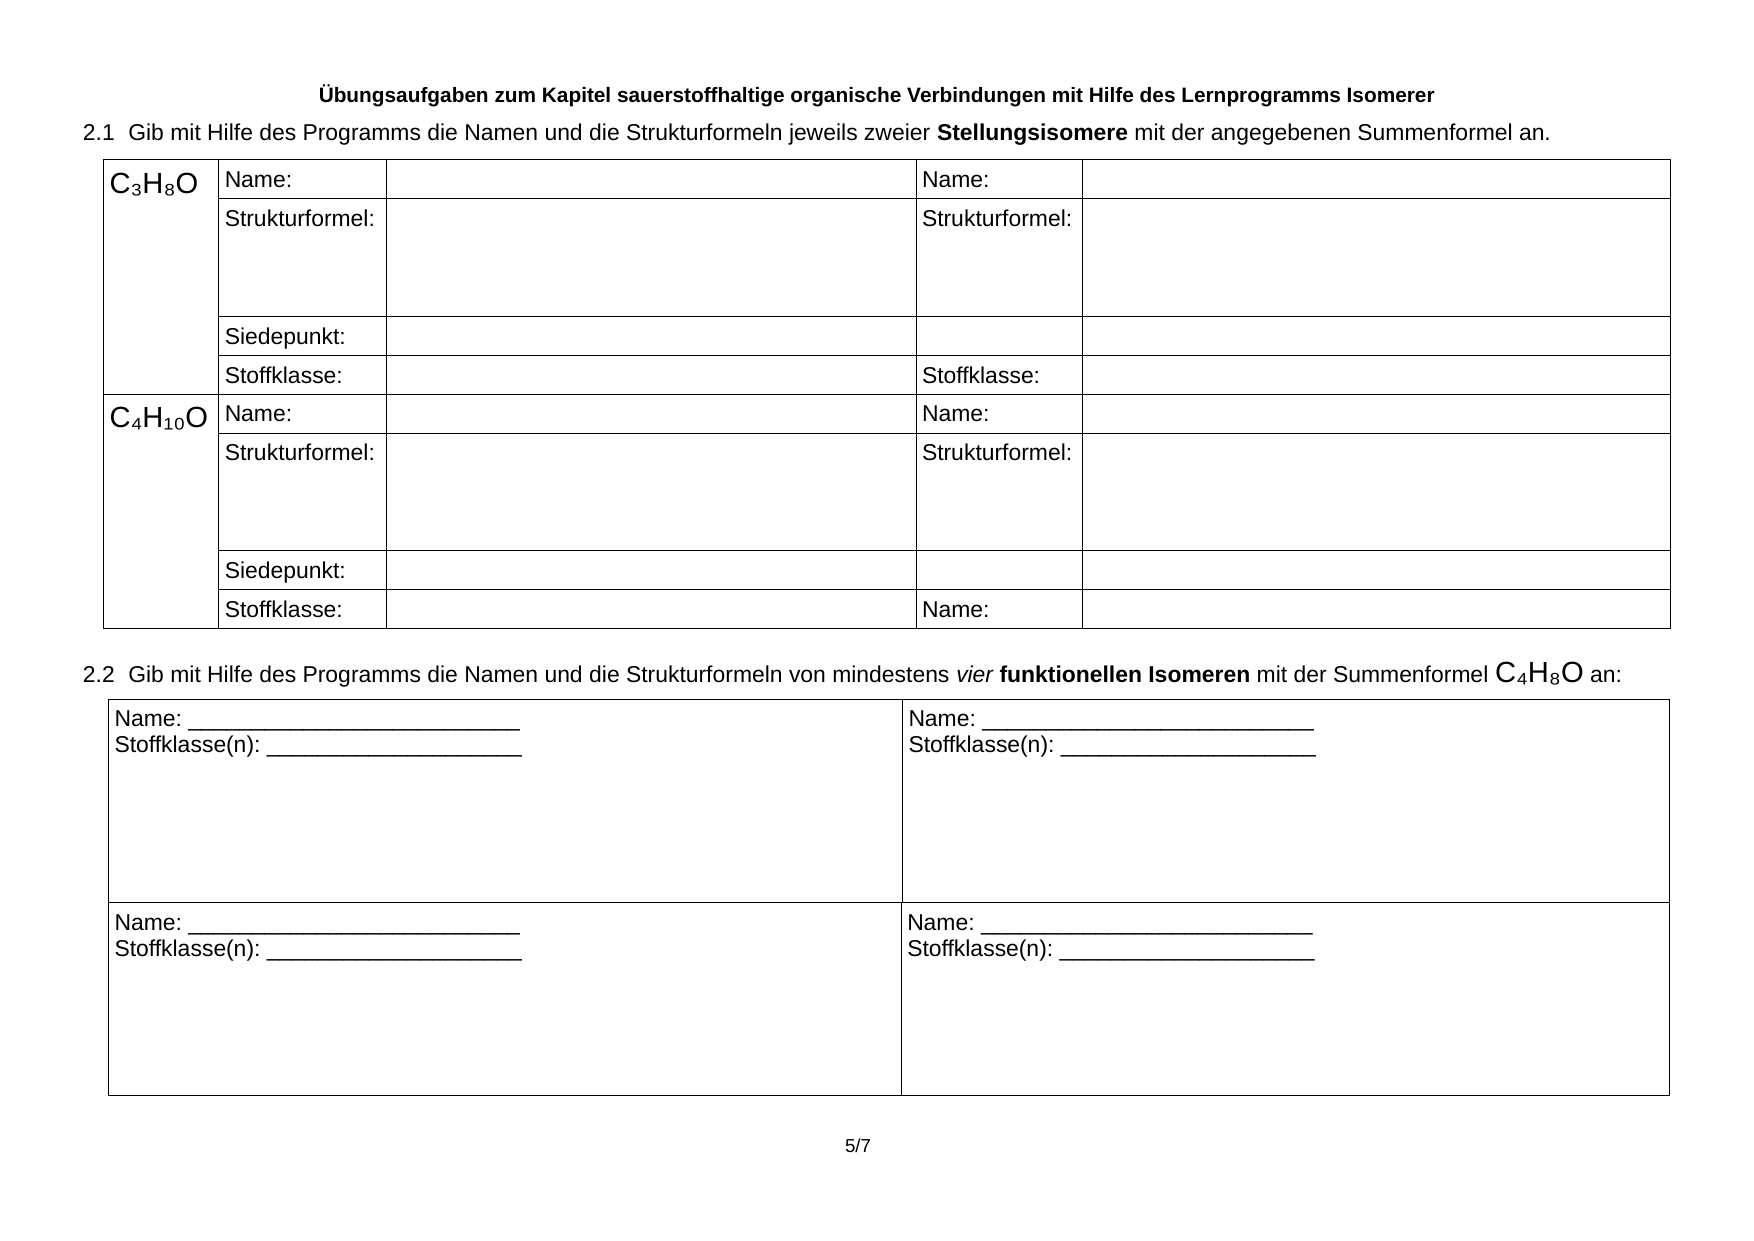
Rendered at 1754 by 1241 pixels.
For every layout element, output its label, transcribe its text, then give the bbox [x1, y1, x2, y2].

table_cell Strukturformel: [917, 199, 1082, 316]
text 2.1 Gib mit Hilfe des Programms die Namen und die Strukturformeln jeweils zweier Stellungsisomere mit der angegebenen Summenformel an. [83, 118, 1671, 145]
table_cell [1083, 590, 1670, 628]
table_cell [917, 551, 1082, 589]
table_cell [1083, 434, 1670, 550]
table_cell [387, 395, 916, 432]
table_cell [1083, 356, 1670, 394]
table_cell Strukturformel: [219, 434, 386, 550]
table_cell [387, 551, 916, 589]
table_cell [1083, 551, 1670, 589]
table_header Name: [219, 160, 386, 198]
table_cell Stoffklasse: [219, 356, 386, 394]
table_cell [1083, 395, 1670, 432]
text 2.2 Gib mit Hilfe des Programms die Namen und die Strukturformeln von mindestens vier funktionellen Isomeren mit der Summenformel C₄H₈O an: [83, 656, 1671, 689]
table_header [387, 160, 916, 198]
table_cell Name: [917, 395, 1082, 432]
table_header Name: [917, 160, 1082, 198]
table_cell [1083, 317, 1670, 355]
table_cell [387, 199, 916, 316]
table_cell [387, 434, 916, 550]
table_cell Stoffklasse: [219, 590, 386, 628]
table_cell [387, 356, 916, 394]
table_cell [1083, 199, 1670, 316]
table_header C₃H₈O [104, 160, 218, 394]
table_cell Strukturformel: [917, 434, 1082, 550]
table_cell Strukturformel: [219, 199, 386, 316]
table_cell [387, 317, 916, 355]
table_header [1083, 160, 1670, 198]
table_cell Siedepunkt: [219, 551, 386, 589]
table_cell [387, 590, 916, 628]
table_cell Stoffklasse: [917, 356, 1082, 394]
table_cell Name: [917, 590, 1082, 628]
table_cell [917, 317, 1082, 355]
table_cell C₄H₁₀O [104, 395, 218, 628]
table_cell Siedepunkt: [219, 317, 386, 355]
table_cell Name: [219, 395, 386, 432]
